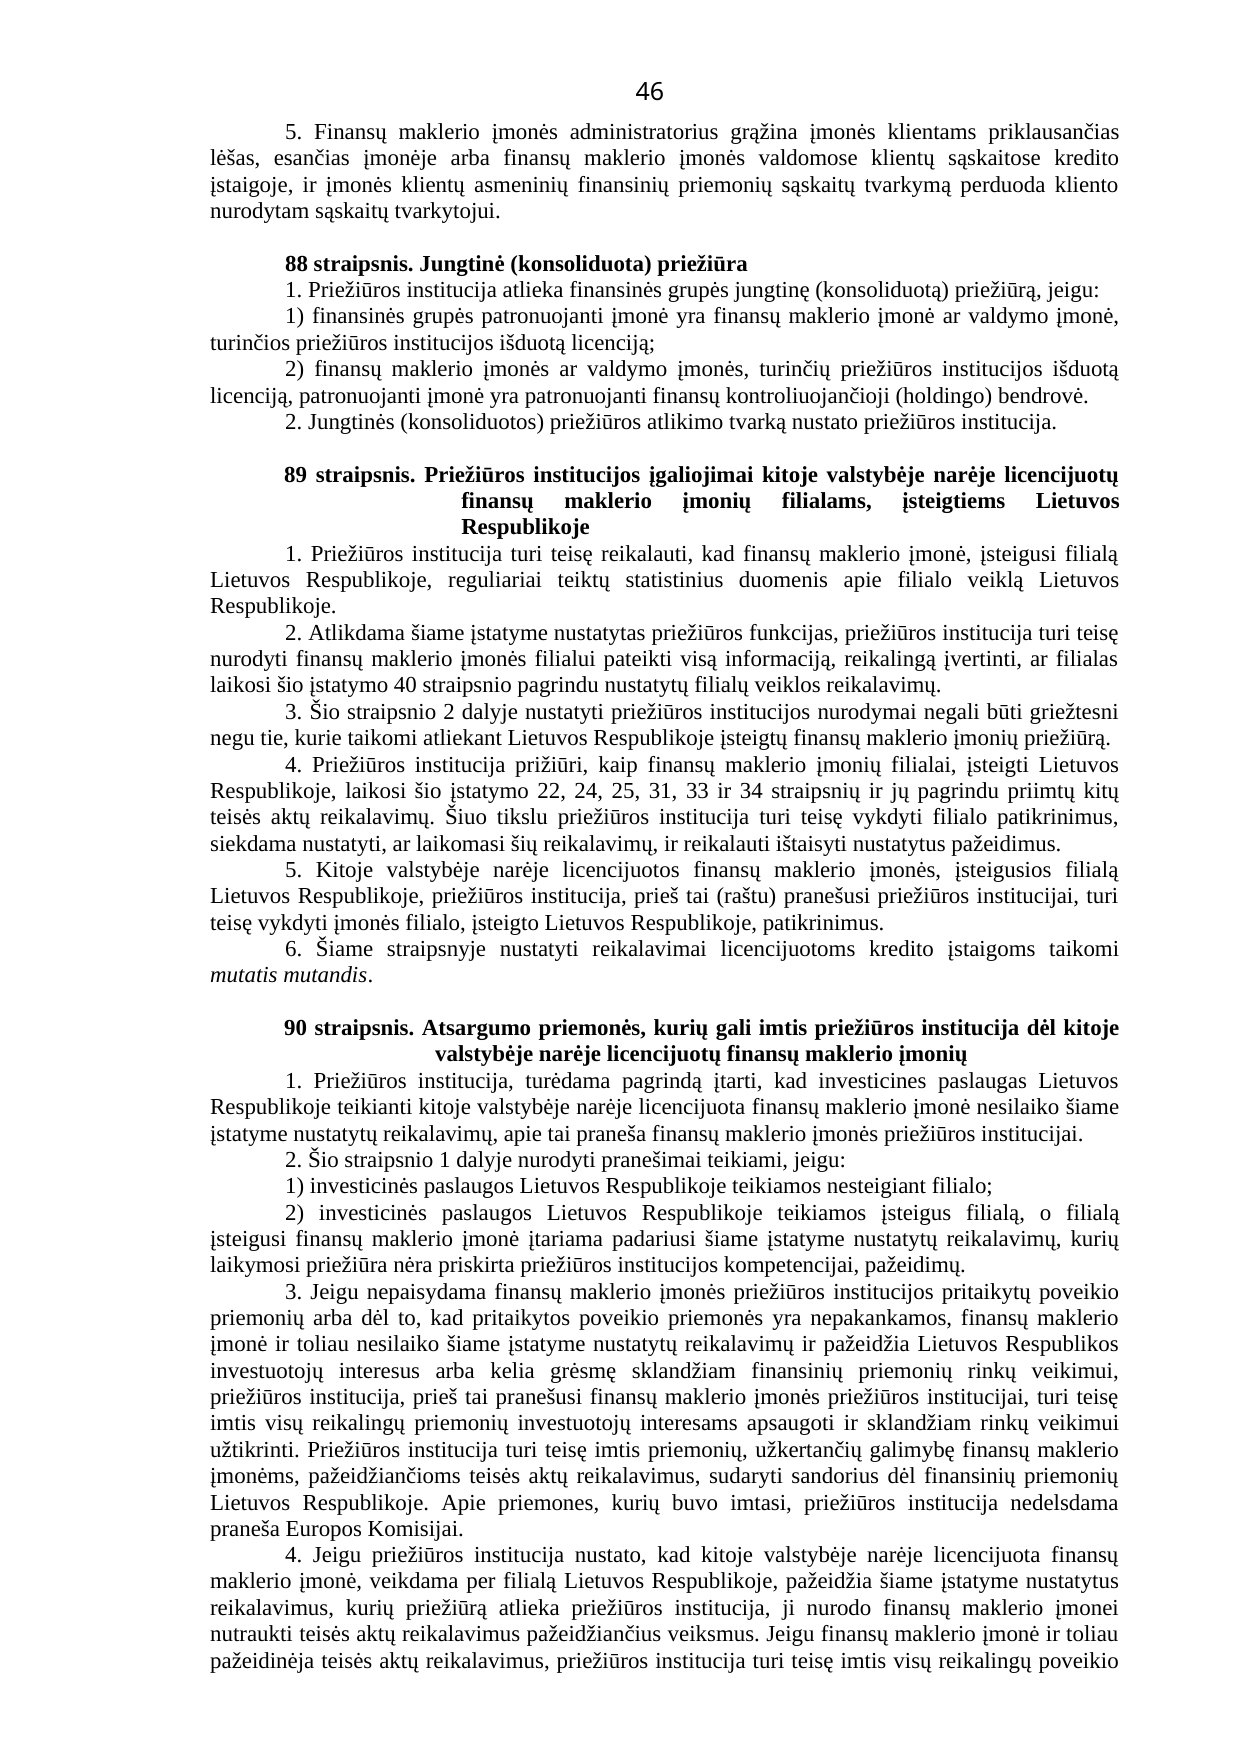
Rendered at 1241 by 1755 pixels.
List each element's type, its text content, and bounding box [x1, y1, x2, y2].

text 1. Priežiūros institucija, turėdama pagrindą įtarti, kad investicines paslaugas Lietuvos Respublikoje teikianti kitoje valstybėje narėje licencijuota finansų maklerio įmonė nesilaiko šiame įstatyme nustatytų reikalavimų, apie tai praneša finansų maklerio įmonės priežiūros institucijai. [210, 1067, 1120, 1146]
text 2. Šio straipsnio 1 dalyje nurodyti pranešimai teikiami, jeigu: [210, 1146, 1120, 1172]
text 5. Finansų maklerio įmonės administratorius grąžina įmonės klientams priklausančias lėšas, esančias įmonėje arba finansų maklerio įmonės valdomose klientų sąskaitose kredito įstaigoje, ir įmonės klientų asmeninių finansinių priemonių sąskaitų tvarkymą perduoda kliento nurodytam sąskaitų tvarkytojui. [210, 118, 1120, 223]
text 88 straipsnis. Jungtinė (konsoliduota) priežiūra [210, 250, 1120, 276]
text 6. Šiame straipsnyje nustatyti reikalavimai licencijuotoms kredito įstaigoms taikomi mutatis mutandis. [210, 935, 1120, 988]
text 2) finansų maklerio įmonės ar valdymo įmonės, turinčių priežiūros institucijos išduotą licenciją, patronuojanti įmonė yra patronuojanti finansų kontroliuojančioji (holdingo) bendrovė. [210, 355, 1120, 408]
text 1) finansinės grupės patronuojanti įmonė yra finansų maklerio įmonė ar valdymo įmonė, turinčios priežiūros institucijos išduotą licenciją; [210, 303, 1120, 355]
text 3. Šio straipsnio 2 dalyje nustatyti priežiūros institucijos nurodymai negali būti griežtesni negu tie, kurie taikomi atliekant Lietuvos Respublikoje įsteigtų finansų maklerio įmonių priežiūrą. [210, 698, 1120, 751]
text 1) investicinės paslaugos Lietuvos Respublikoje teikiamos nesteigiant filialo; [210, 1172, 1120, 1199]
subtitle 1. Priežiūros institucija atlieka finansinės grupės jungtinę (konsoliduotą) priežiūrą, jeigu: [210, 276, 1120, 303]
text 1. Priežiūros institucija turi teisę reikalauti, kad finansų maklerio įmonė, įsteigusi filialą Lietuvos Respublikoje, reguliariai teiktų statistinius duomenis apie filialo veiklą Lietuvos Respublikoje. [210, 540, 1120, 619]
text 4. Jeigu priežiūros institucija nustato, kad kitoje valstybėje narėje licencijuota finansų maklerio įmonė, veikdama per filialą Lietuvos Respublikoje, pažeidžia šiame įstatyme nustatytus reikalavimus, kurių priežiūrą atlieka priežiūros institucija, ji nurodo finansų maklerio įmonei nutraukti teisės aktų reikalavimus pažeidžiančius veiksmus. Jeigu finansų maklerio įmonė ir toliau pažeidinėja teisės aktų reikalavimus, priežiūros institucija turi teisę imtis visų reikalingų poveikio [210, 1541, 1120, 1673]
text 2) investicinės paslaugos Lietuvos Respublikoje teikiamos įsteigus filialą, o filialą įsteigusi finansų maklerio įmonė įtariama padariusi šiame įstatyme nustatytų reikalavimų, kurių laikymosi priežiūra nėra priskirta priežiūros institucijos kompetencijai, pažeidimų. [210, 1199, 1120, 1278]
text 3. Jeigu nepaisydama finansų maklerio įmonės priežiūros institucijos pritaikytų poveikio priemonių arba dėl to, kad pritaikytos poveikio priemonės yra nepakankamos, finansų maklerio įmonė ir toliau nesilaiko šiame įstatyme nustatytų reikalavimų ir pažeidžia Lietuvos Respublikos investuotojų interesus arba kelia grėsmę sklandžiam finansinių priemonių rinkų veikimui, priežiūros institucija, prieš tai pranešusi finansų maklerio įmonės priežiūros institucijai, turi teisę imtis visų reikalingų priemonių investuotojų interesams apsaugoti ir sklandžiam rinkų veikimui užtikrinti. Priežiūros institucija turi teisę imtis priemonių, užkertančių galimybę finansų maklerio įmonėms, pažeidžiančioms teisės aktų reikalavimus, sudaryti sandorius dėl finansinių priemonių Lietuvos Respublikoje. Apie priemones, kurių buvo imtasi, priežiūros institucija nedelsdama praneša Europos Komisijai. [210, 1278, 1120, 1541]
text 2. Atlikdama šiame įstatyme nustatytas priežiūros funkcijas, priežiūros institucija turi teisę nurodyti finansų maklerio įmonės filialui pateikti visą informaciją, reikalingą įvertinti, ar filialas laikosi šio įstatymo 40 straipsnio pagrindu nustatytų filialų veiklos reikalavimų. [210, 619, 1120, 698]
text 90 straipsnis. Atsargumo priemonės, kurių gali imtis priežiūros institucija dėl kitoje valstybėje narėje licencijuotų finansų maklerio įmonių [284, 1014, 1120, 1067]
text 4. Priežiūros institucija prižiūri, kaip finansų maklerio įmonių filialai, įsteigti Lietuvos Respublikoje, laikosi šio įstatymo 22, 24, 25, 31, 33 ir 34 straipsnių ir jų pagrindu priimtų kitų teisės aktų reikalavimų. Šiuo tikslu priežiūros institucija turi teisę vykdyti filialo patikrinimus, siekdama nustatyti, ar laikomasi šių reikalavimų, ir reikalauti ištaisyti nustatytus pažeidimus. [210, 751, 1120, 856]
subtitle 2. Jungtinės (konsoliduotos) priežiūros atlikimo tvarką nustato priežiūros institucija. [210, 408, 1120, 434]
text 89 straipsnis. Priežiūros institucijos įgaliojimai kitoje valstybėje narėje licencijuotų finansų maklerio įmonių filialams, įsteigtiems Lietuvos Respublikoje [284, 461, 1120, 540]
text 5. Kitoje valstybėje narėje licencijuotos finansų maklerio įmonės, įsteigusios filialą Lietuvos Respublikoje, priežiūros institucija, prieš tai (raštu) pranešusi priežiūros institucijai, turi teisę vykdyti įmonės filialo, įsteigto Lietuvos Respublikoje, patikrinimus. [210, 856, 1120, 935]
